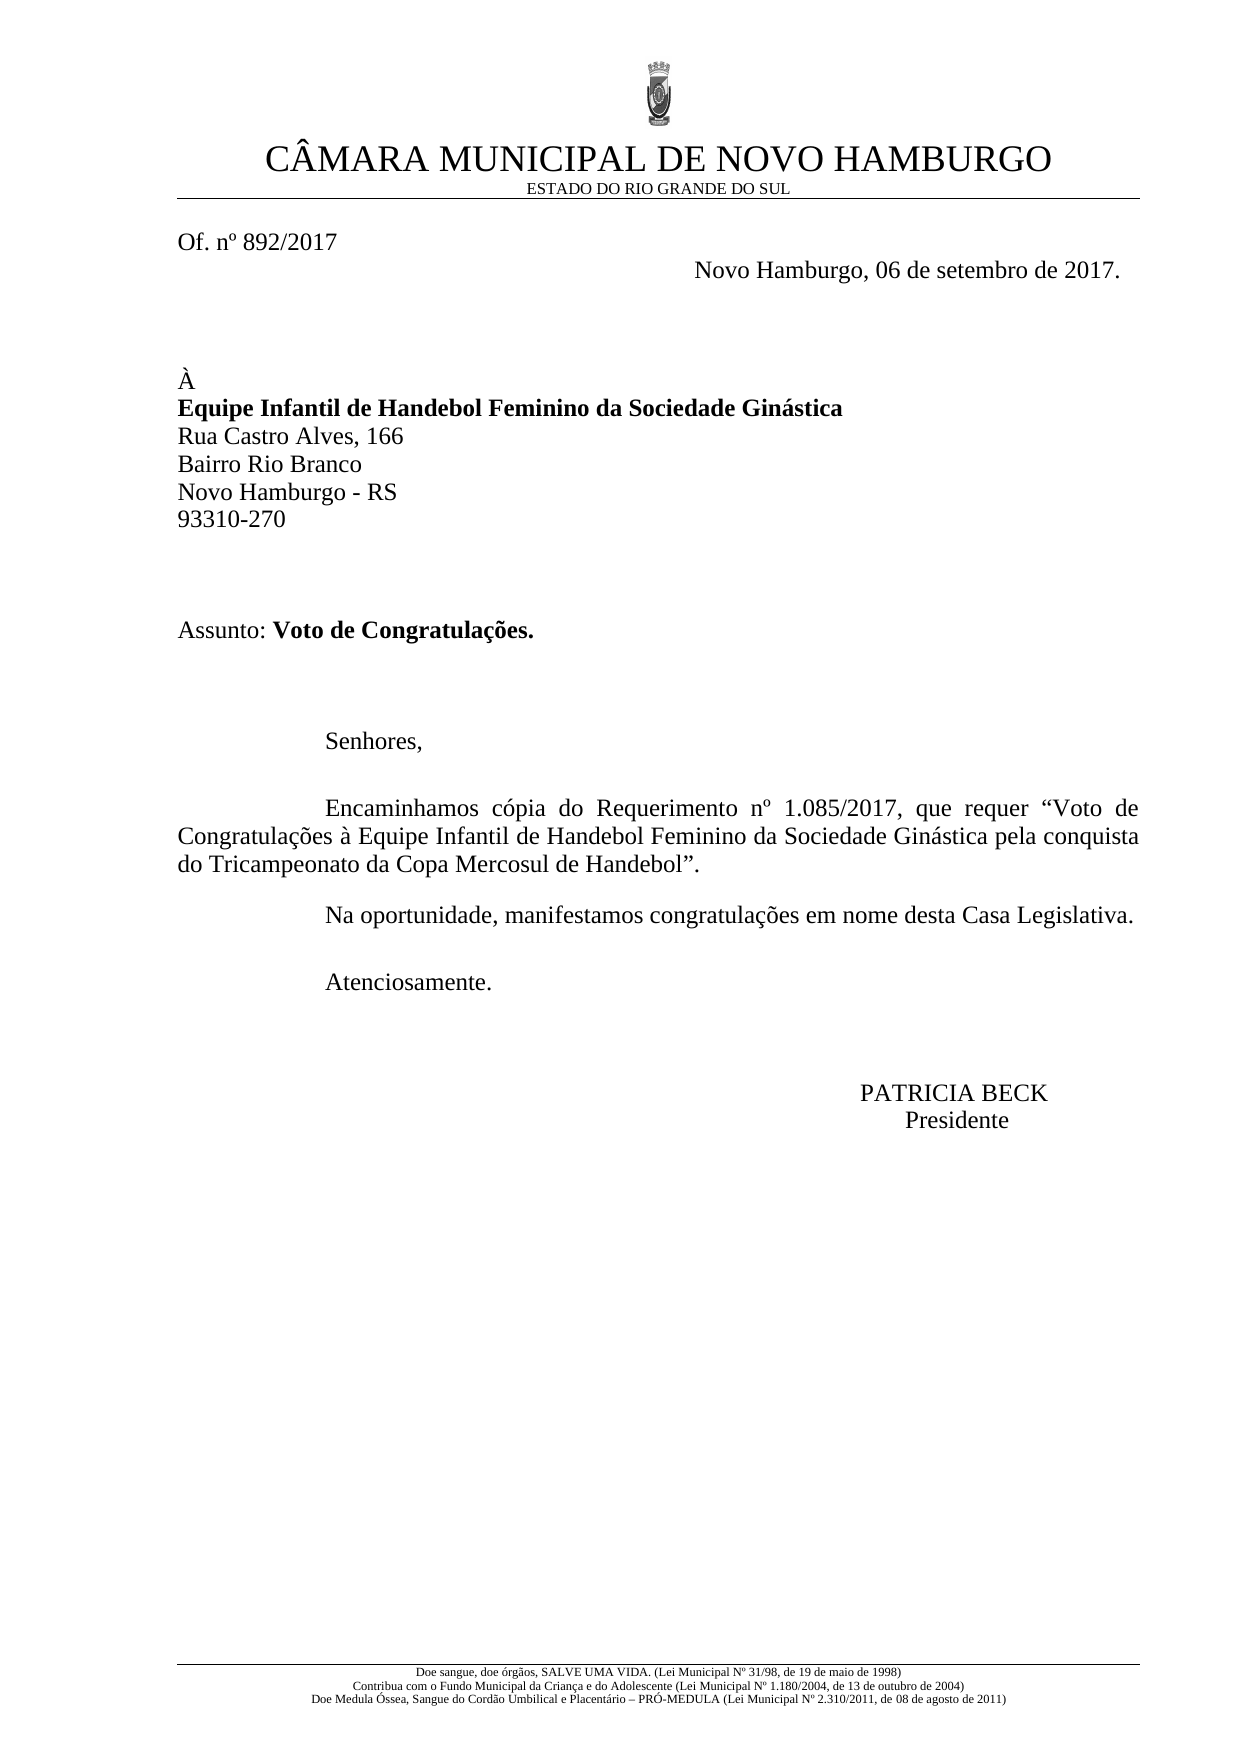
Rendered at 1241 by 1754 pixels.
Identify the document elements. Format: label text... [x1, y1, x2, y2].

text 93310-270 [177, 505, 1140, 533]
text Of. nº 892/2017 [177, 228, 1140, 256]
text Assunto: Voto de Congratulações. [177, 616, 1140, 644]
text Senhores, [177, 727, 1140, 755]
text Rua Castro Alves, 166 [177, 422, 1140, 450]
text Novo Hamburgo - RS [177, 478, 1140, 505]
text Novo Hamburgo, 06 de setembro de 2017. [177, 256, 1140, 284]
text À [177, 367, 1140, 394]
text Bairro Rio Branco [177, 450, 1140, 478]
text PATRICIA BECK [177, 1079, 1140, 1107]
text Presidente [177, 1107, 1140, 1134]
text Na oportunidade, manifestamos congratulações em nome desta Casa Legislativa. [177, 901, 1140, 929]
text Encaminhamos cópia do Requerimento nº 1.085/2017, que requer “Voto de Congratulações à Equipe Infantil de Handebol Feminino da Sociedade Ginástica pela conquista do Tricampeonato da Copa Mercosul de Handebol”. [177, 794, 1140, 877]
text Atenciosamente. [177, 968, 1140, 996]
text Equipe Infantil de Handebol Feminino da Sociedade Ginástica [177, 394, 1140, 422]
